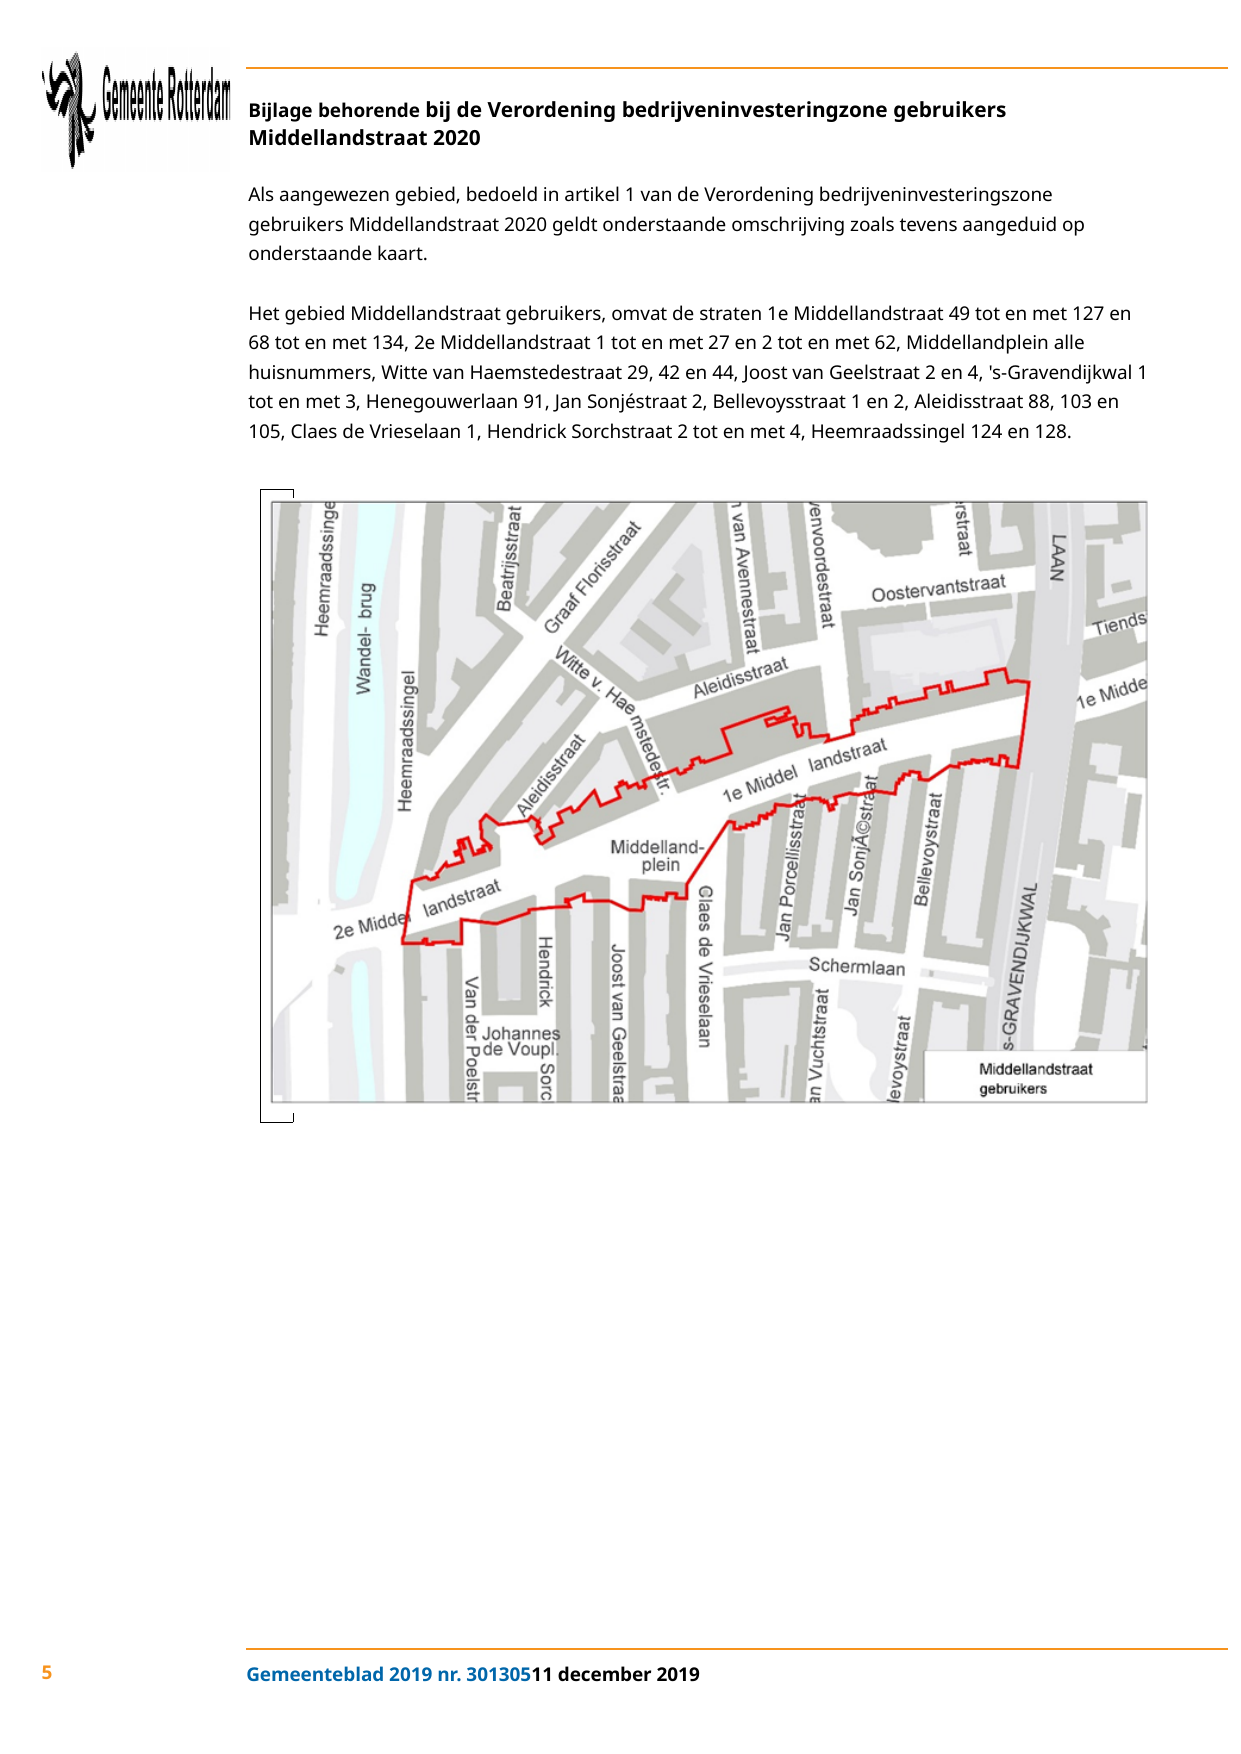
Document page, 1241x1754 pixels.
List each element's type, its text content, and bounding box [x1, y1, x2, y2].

picture [268, 498, 1155, 1113]
text Bijlage behorende bij de Verordening bedrijveninvesteringzone gebruikers Middellandstraat 2020 [248, 95, 1152, 152]
picture [41, 47, 231, 172]
text Als aangewezen gebied, bedoeld in artikel 1 van de Verordening bedrijveninvesteringszone gebruikers Middellandstraat 2020 geldt onderstaande omschrijving zoals tevens aangeduid op onderstaande kaart. [248, 181, 1152, 266]
text Het gebied Middellandstraat gebruikers, omvat de straten 1e Middellandstraat 49 tot en met 127 en 68 tot en met 134, 2e Middellandstraat 1 tot en met 27 en 2 tot en met 62, Middellandplein alle huisnummers, Witte van Haemstedestraat 29, 42 en 44, Joost van Geelstraat 2 en 4, 's-Gravendijkwal 1 tot en met 3, Henegouwerlaan 91, Jan Sonjéstraat 2, Bellevoysstraat 1 en 2, Aleidisstraat 88, 103 en 105, Claes de Vrieselaan 1, Hendrick Sorchstraat 2 tot en met 4, Heemraadssingel 124 en 128. [248, 300, 1152, 444]
